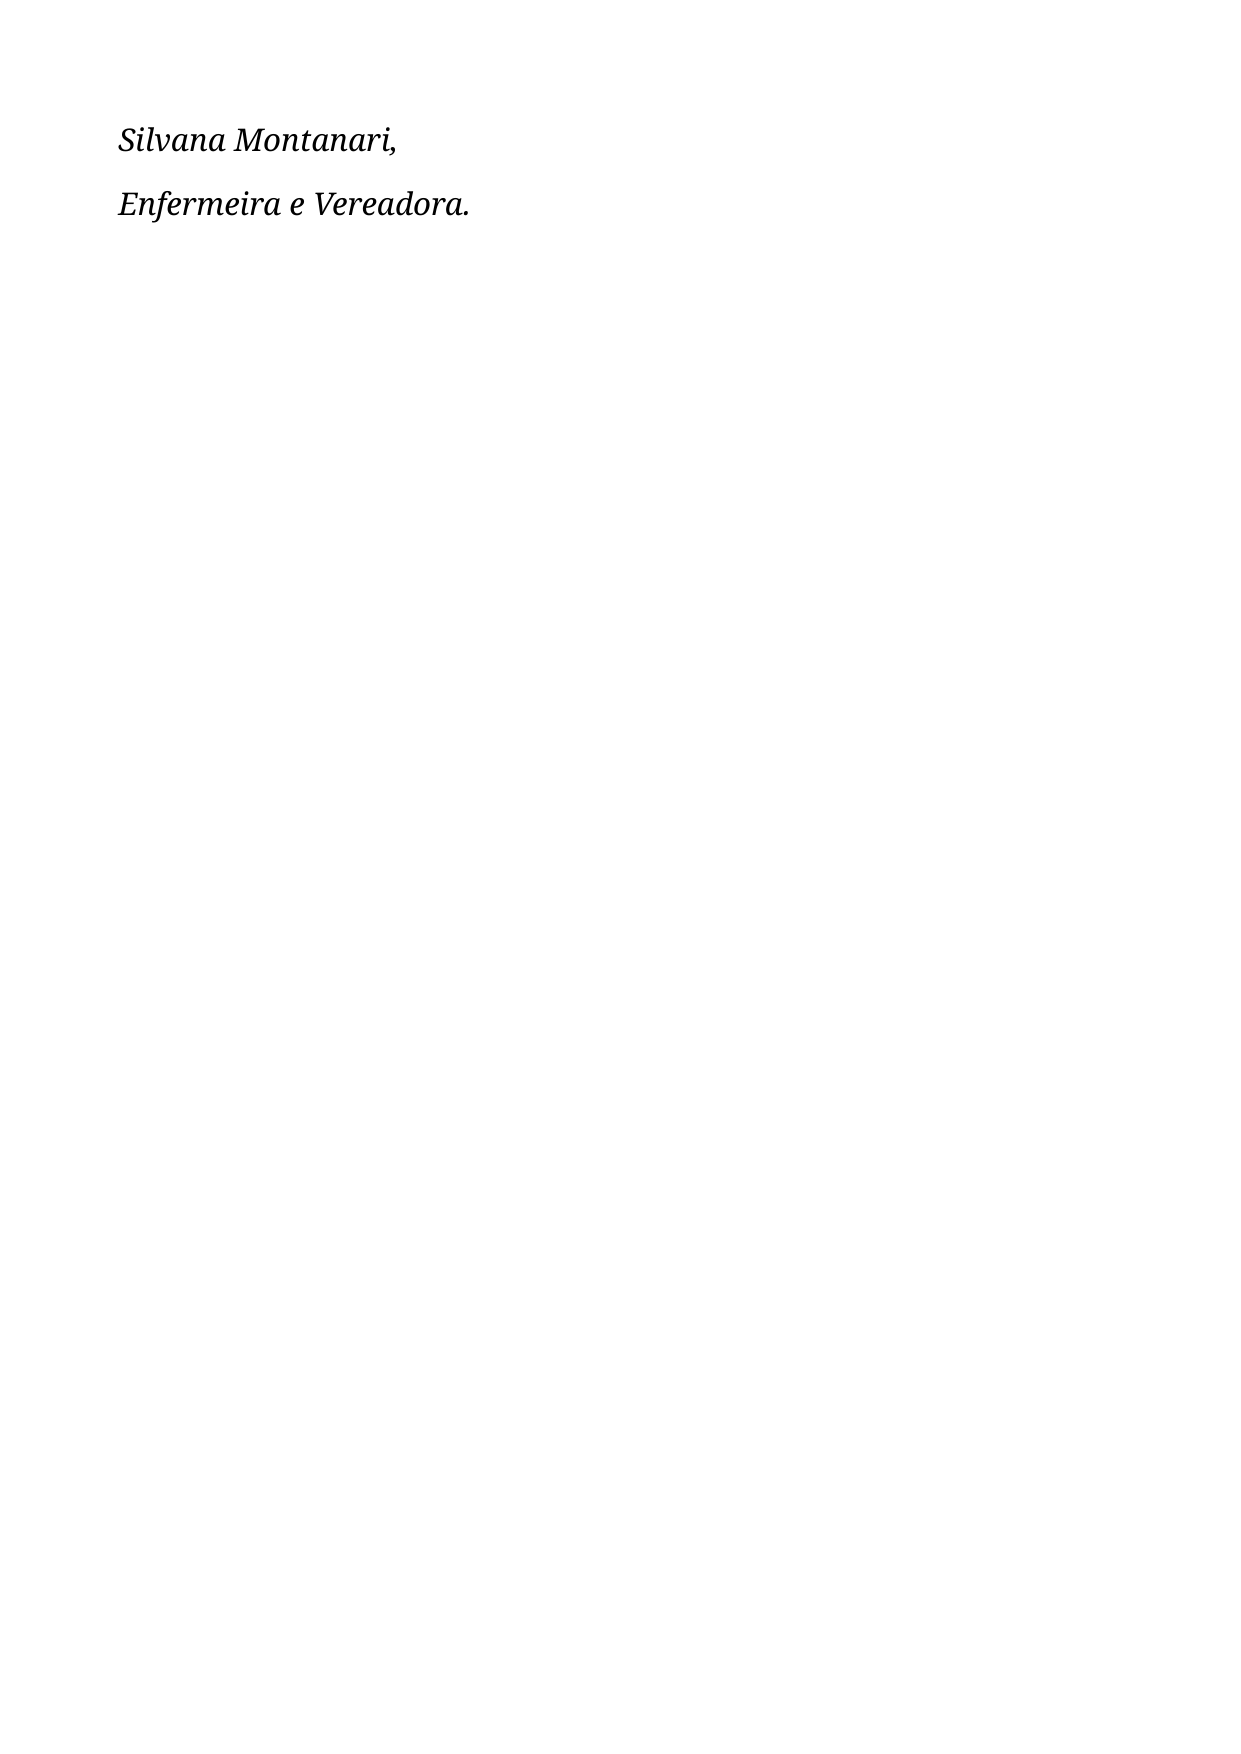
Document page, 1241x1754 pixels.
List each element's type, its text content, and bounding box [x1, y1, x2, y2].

text Enfermeira e Vereadora. [118, 182, 1122, 224]
text Silvana Montanari, [118, 118, 1122, 161]
